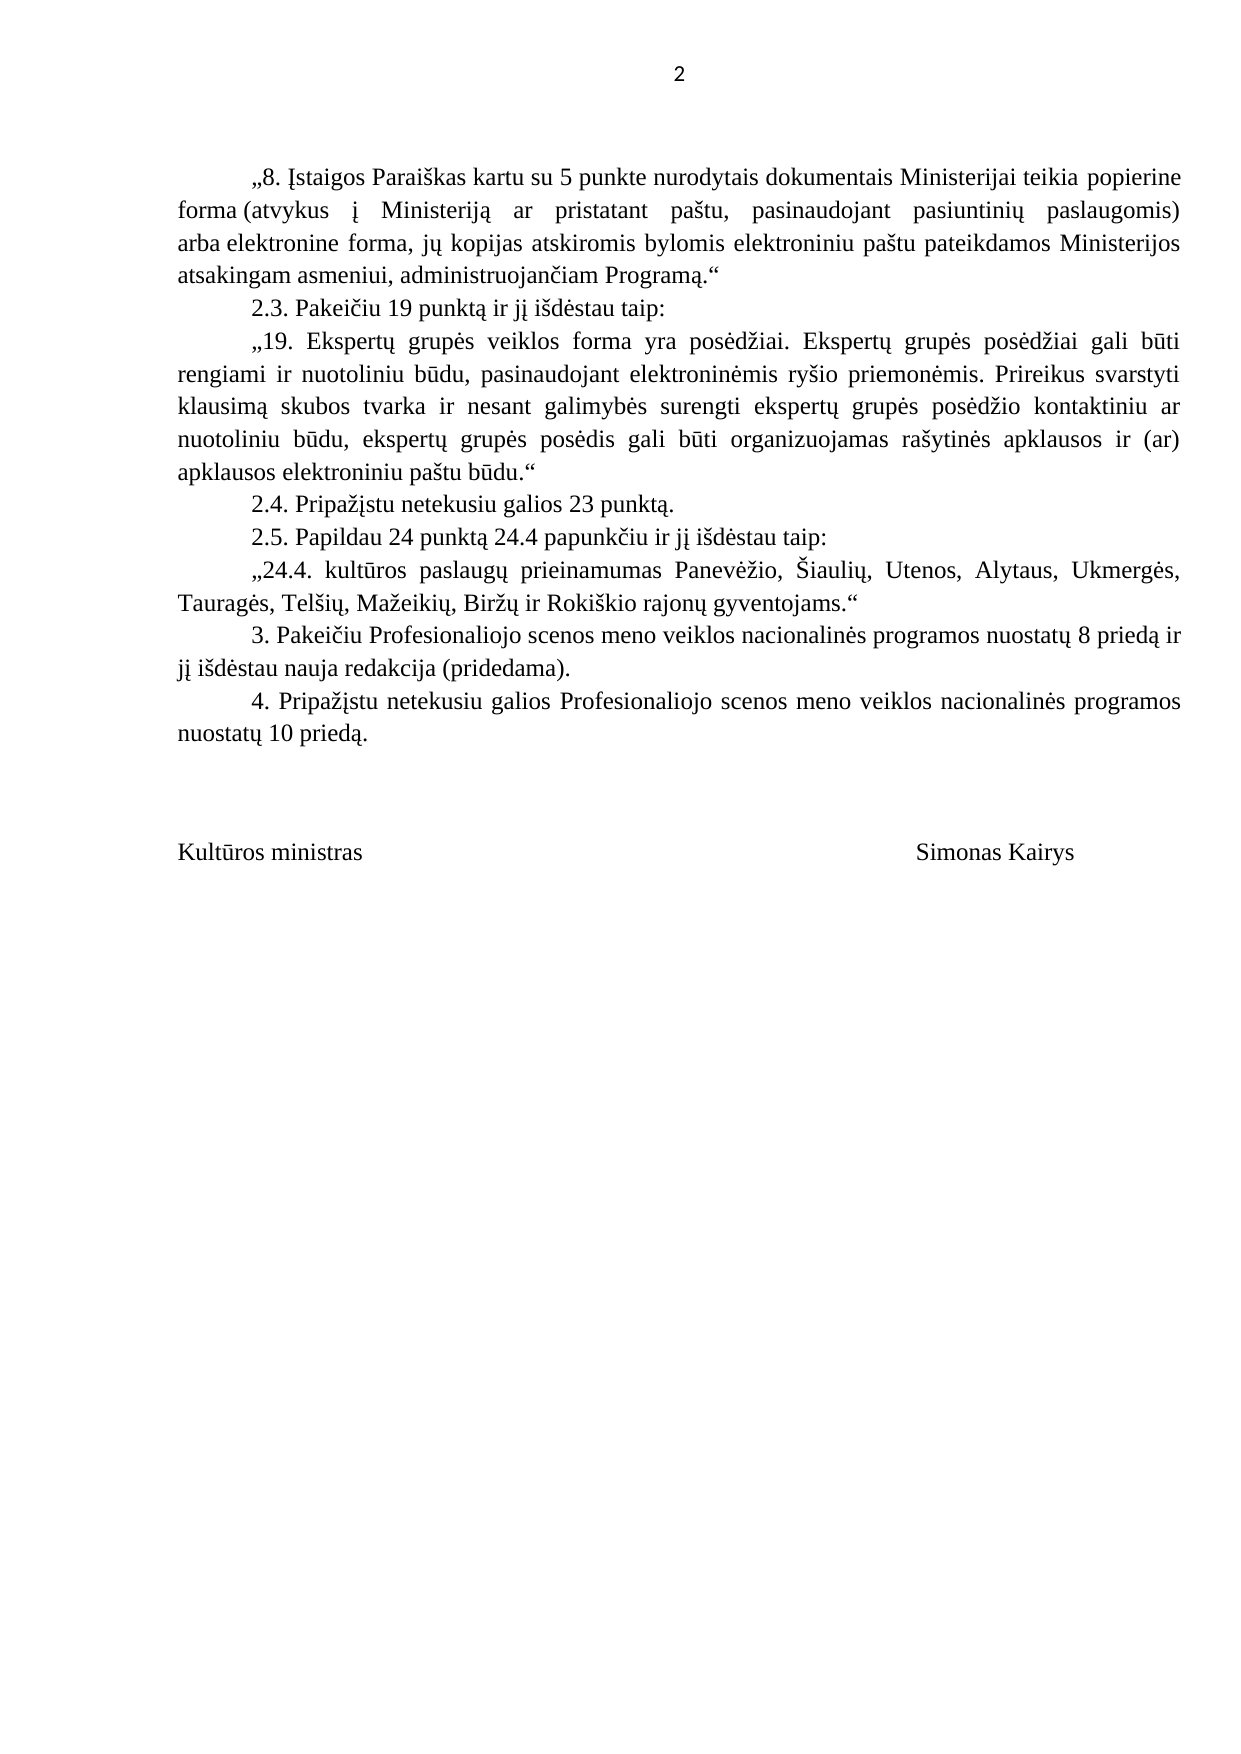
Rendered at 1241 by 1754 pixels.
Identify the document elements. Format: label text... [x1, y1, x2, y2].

text 3. Pakeičiu Profesionaliojo scenos meno veiklos nacionalinės programos nuostatų 8 priedą ir jį išdėstau nauja redakcija (pridedama). [177, 620, 1181, 682]
text 2.5. Papildau 24 punktą 24.4 papunkčiu ir jį išdėstau taip: [177, 522, 1181, 551]
text „19. Ekspertų grupės veiklos forma yra posėdžiai. Ekspertų grupės posėdžiai gali būti rengiami ir nuotoliniu būdu, pasinaudojant elektroninėmis ryšio priemonėmis. Prireikus svarstyti klausimą skubos tvarka ir nesant galimybės surengti ekspertų grupės posėdžio kontaktiniu ar nuotoliniu būdu, ekspertų grupės posėdis gali būti organizuojamas rašytinės apklausos ir (ar) apklausos elektroniniu paštu būdu.“ [177, 326, 1181, 486]
text 2.3. Pakeičiu 19 punktą ir jį išdėstau taip: [177, 293, 1181, 322]
text 2.4. Pripažįstu netekusiu galios 23 punktą. [177, 489, 1181, 518]
text Kultūros ministras Simonas Kairys [177, 837, 1181, 866]
text „8. Įstaigos Paraiškas kartu su 5 punkte nurodytais dokumentais Ministerijai teikia popierine forma (atvykus į Ministeriją ar pristatant paštu, pasinaudojant pasiuntinių paslaugomis) arba elektronine forma, jų kopijas atskiromis bylomis elektroniniu paštu pateikdamos Ministerijos atsakingam asmeniui, administruojančiam Programą.“ [177, 162, 1181, 289]
text 4. Pripažįstu netekusiu galios Profesionaliojo scenos meno veiklos nacionalinės programos nuostatų 10 priedą. [177, 686, 1181, 747]
text „24.4. kultūros paslaugų prieinamumas Panevėžio, Šiaulių, Utenos, Alytaus, Ukmergės, Tauragės, Telšių, Mažeikių, Biržų ir Rokiškio rajonų gyventojams.“ [177, 555, 1181, 616]
